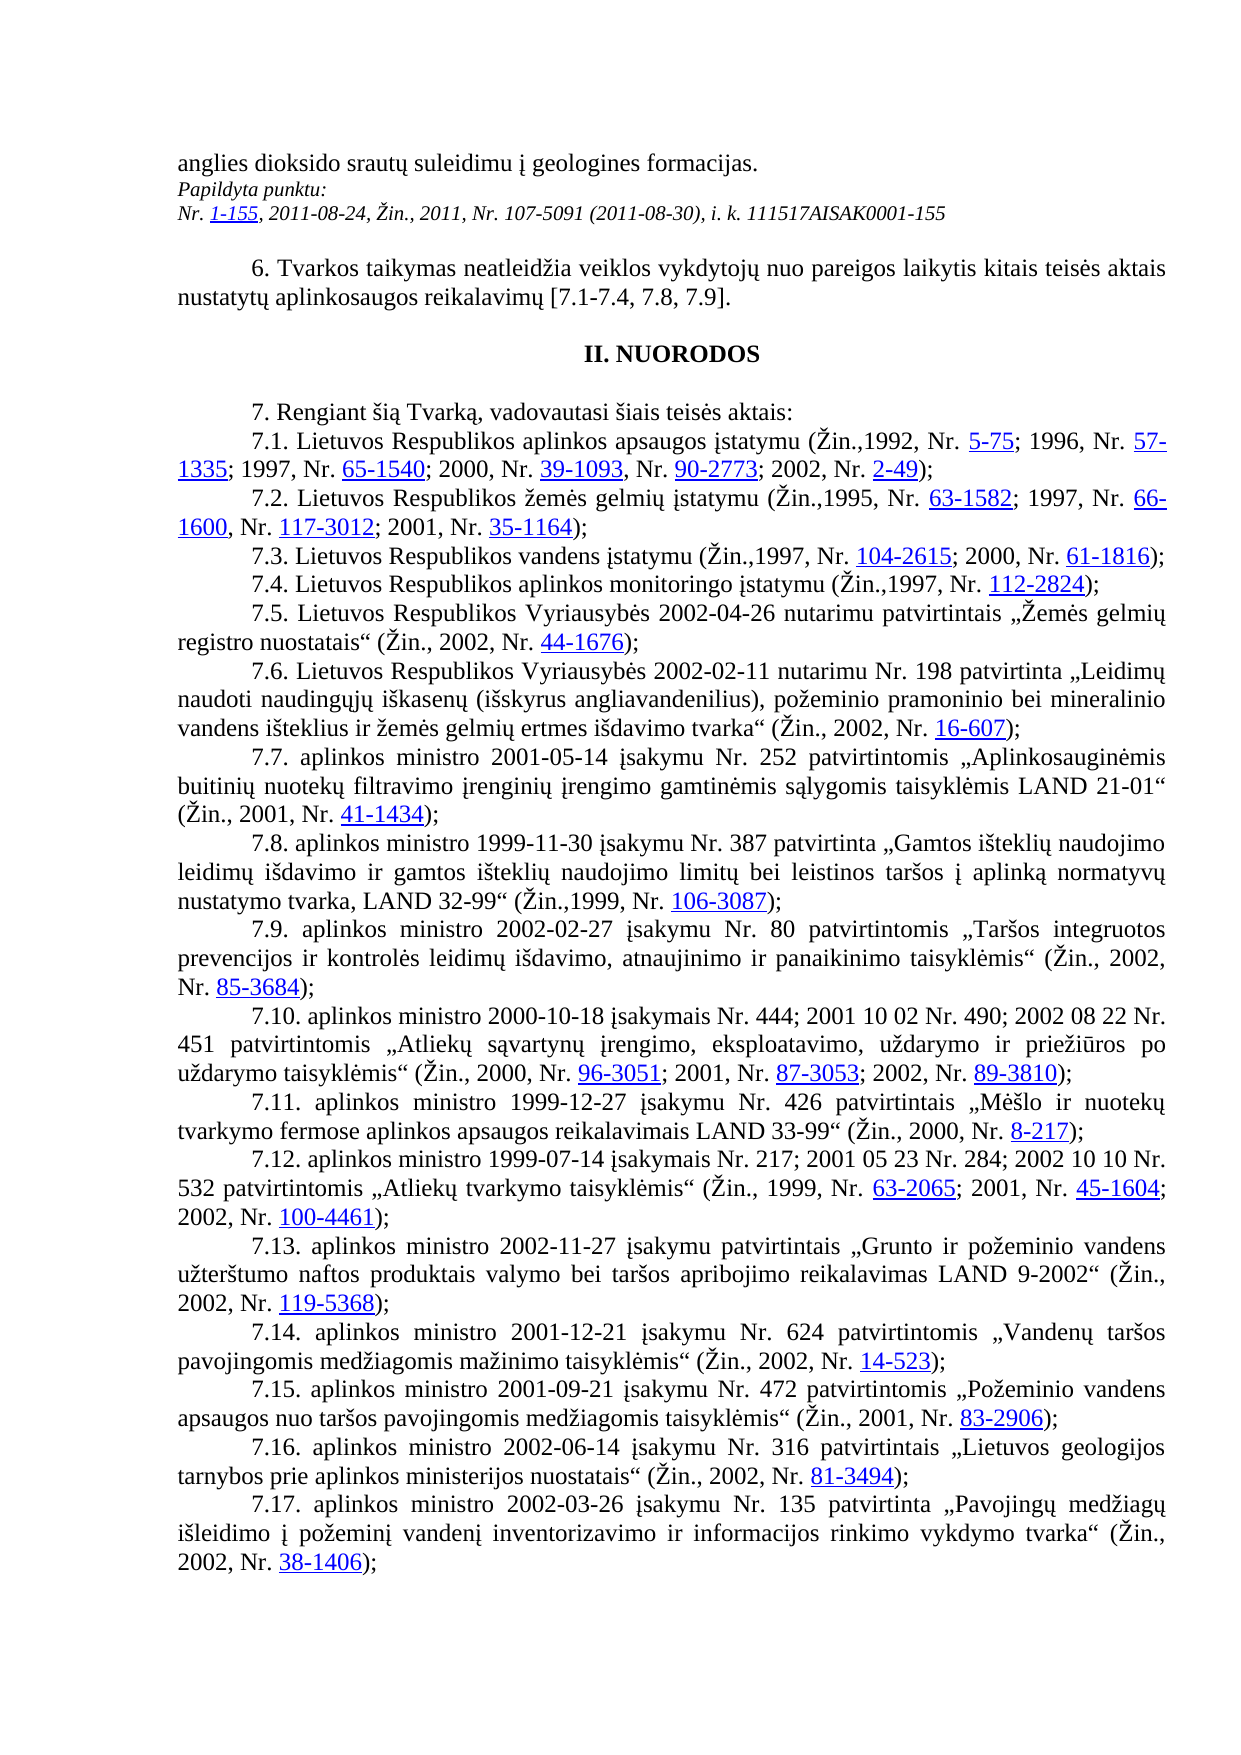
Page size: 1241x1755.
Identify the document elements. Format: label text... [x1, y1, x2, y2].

text 7.9. aplinkos ministro 2002-02-27 įsakymu Nr. 80 patvirtintomis „Taršos integruotos prevencijos ir kontrolės leidimų išdavimo, atnaujinimo ir panaikinimo taisyklėmis“ (Žin., 2002, Nr. 85-3684); [177, 914, 1167, 1001]
text 7.15. aplinkos ministro 2001-09-21 įsakymu Nr. 472 patvirtintomis „Požeminio vandens apsaugos nuo taršos pavojingomis medžiagomis taisyklėmis“ (Žin., 2001, Nr. 83-2906); [177, 1374, 1167, 1432]
text 7.4. Lietuvos Respublikos aplinkos monitoringo įstatymu (Žin.,1997, Nr. 112-2824); [177, 569, 1167, 598]
text Papildyta punktu: [177, 176, 1167, 201]
text 7. Rengiant šią Tvarką, vadovautasi šiais teisės aktais: [177, 397, 1167, 426]
text 7.10. aplinkos ministro 2000-10-18 įsakymais Nr. 444; 2001 10 02 Nr. 490; 2002 08 22 Nr. 451 patvirtintomis „Atliekų sąvartynų įrengimo, eksploatavimo, uždarymo ir priežiūros po uždarymo taisyklėmis“ (Žin., 2000, Nr. 96-3051; 2001, Nr. 87-3053; 2002, Nr. 89-3810); [177, 1001, 1167, 1087]
text II. NUORODOS [177, 339, 1167, 368]
text 7.3. Lietuvos Respublikos vandens įstatymu (Žin.,1997, Nr. 104-2615; 2000, Nr. 61-1816); [177, 541, 1167, 569]
text 7.14. aplinkos ministro 2001-12-21 įsakymu Nr. 624 patvirtintomis „Vandenų taršos pavojingomis medžiagomis mažinimo taisyklėmis“ (Žin., 2002, Nr. 14-523); [177, 1317, 1167, 1374]
text anglies dioksido srautų suleidimu į geologines formacijas. [177, 148, 1167, 176]
text 7.12. aplinkos ministro 1999-07-14 įsakymais Nr. 217; 2001 05 23 Nr. 284; 2002 10 10 Nr. 532 patvirtintomis „Atliekų tvarkymo taisyklėmis“ (Žin., 1999, Nr. 63-2065; 2001, Nr. 45-1604; 2002, Nr. 100-4461); [177, 1144, 1167, 1231]
text 7.1. Lietuvos Respublikos aplinkos apsaugos įstatymu (Žin.,1992, Nr. 5-75; 1996, Nr. 57-1335; 1997, Nr. 65-1540; 2000, Nr. 39-1093, Nr. 90-2773; 2002, Nr. 2-49); [177, 426, 1167, 483]
text 7.11. aplinkos ministro 1999-12-27 įsakymu Nr. 426 patvirtintais „Mėšlo ir nuotekų tvarkymo fermose aplinkos apsaugos reikalavimais LAND 33-99“ (Žin., 2000, Nr. 8-217); [177, 1087, 1167, 1144]
text 7.5. Lietuvos Respublikos Vyriausybės 2002-04-26 nutarimu patvirtintais „Žemės gelmių registro nuostatais“ (Žin., 2002, Nr. 44-1676); [177, 598, 1167, 656]
text Nr. 1-155, 2011-08-24, Žin., 2011, Nr. 107-5091 (2011-08-30), i. k. 111517AISAK0001-155 [177, 201, 1167, 224]
text 7.16. aplinkos ministro 2002-06-14 įsakymu Nr. 316 patvirtintais „Lietuvos geologijos tarnybos prie aplinkos ministerijos nuostatais“ (Žin., 2002, Nr. 81-3494); [177, 1432, 1167, 1489]
text 6. Tvarkos taikymas neatleidžia veiklos vykdytojų nuo pareigos laikytis kitais teisės aktais nustatytų aplinkosaugos reikalavimų [7.1-7.4, 7.8, 7.9]. [177, 253, 1167, 311]
text 7.13. aplinkos ministro 2002-11-27 įsakymu patvirtintais „Grunto ir požeminio vandens užterštumo naftos produktais valymo bei taršos apribojimo reikalavimas LAND 9-2002“ (Žin., 2002, Nr. 119-5368); [177, 1231, 1167, 1317]
text 7.6. Lietuvos Respublikos Vyriausybės 2002-02-11 nutarimu Nr. 198 patvirtinta „Leidimų naudoti naudingųjų iškasenų (išskyrus angliavandenilius), požeminio pramoninio bei mineralinio vandens išteklius ir žemės gelmių ertmes išdavimo tvarka“ (Žin., 2002, Nr. 16-607); [177, 656, 1167, 742]
text 7.2. Lietuvos Respublikos žemės gelmių įstatymu (Žin.,1995, Nr. 63-1582; 1997, Nr. 66-1600, Nr. 117-3012; 2001, Nr. 35-1164); [177, 483, 1167, 541]
text 7.17. aplinkos ministro 2002-03-26 įsakymu Nr. 135 patvirtinta „Pavojingų medžiagų išleidimo į požeminį vandenį inventorizavimo ir informacijos rinkimo vykdymo tvarka“ (Žin., 2002, Nr. 38-1406); [177, 1489, 1167, 1576]
text 7.7. aplinkos ministro 2001-05-14 įsakymu Nr. 252 patvirtintomis „Aplinkosauginėmis buitinių nuotekų filtravimo įrenginių įrengimo gamtinėmis sąlygomis taisyklėmis LAND 21-01“ (Žin., 2001, Nr. 41-1434); [177, 742, 1167, 828]
text 7.8. aplinkos ministro 1999-11-30 įsakymu Nr. 387 patvirtinta „Gamtos išteklių naudojimo leidimų išdavimo ir gamtos išteklių naudojimo limitų bei leistinos taršos į aplinką normatyvų nustatymo tvarka, LAND 32-99“ (Žin.,1999, Nr. 106-3087); [177, 828, 1167, 914]
